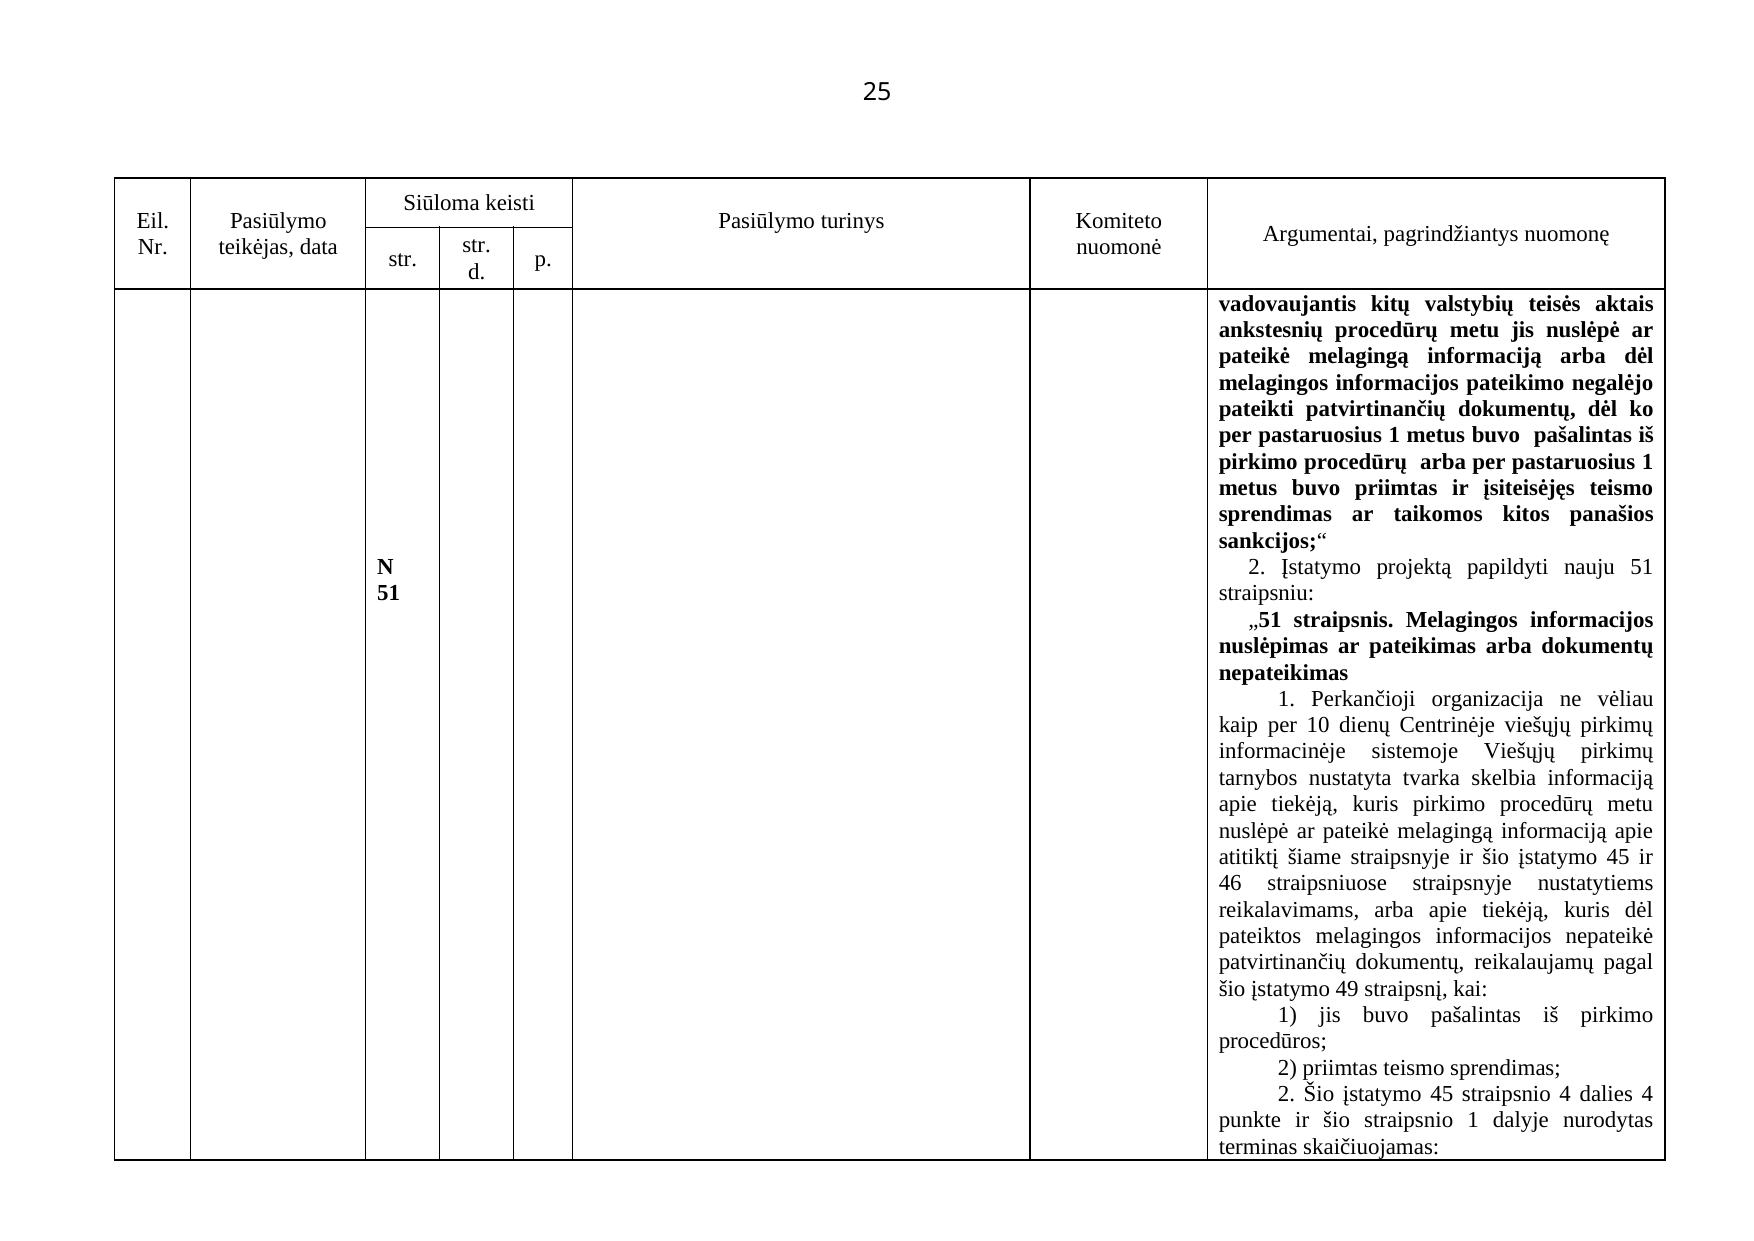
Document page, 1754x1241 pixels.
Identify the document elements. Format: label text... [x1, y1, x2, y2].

table_cell vadovaujantis kitų valstybių teisės aktais ankstesnių procedūrų metu jis nuslėpė ar pateikė melagingą informaciją arba dėl melagingos informacijos pateikimo negalėjo pateikti patvirtinančių dokumentų, dėl ko per pastaruosius 1 metus buvo pašalintas iš pirkimo procedūrų arba per pastaruosius 1 metus buvo priimtas ir įsiteisėjęs teismo sprendimas ar taikomos kitos panašios sankcijos;“ 2. Įstatymo projektą papildyti nauju 51 straipsniu: „51 straipsnis. Melagingos informacijos nuslėpimas ar pateikimas arba dokumentų nepateikimas 1. Perkančioji organizacija ne vėliau kaip per 10 dienų Centrinėje viešųjų pirkimų informacinėje sistemoje Viešųjų pirkimų tarnybos nustatyta tvarka skelbia informaciją apie tiekėją, kuris pirkimo procedūrų metu nuslėpė ar pateikė melagingą informaciją apie atitiktį šiame straipsnyje ir šio įstatymo 45 ir 46 straipsniuose straipsnyje nustatytiems reikalavimams, arba apie tiekėją, kuris dėl pateiktos melagingos informacijos nepateikė patvirtinančių dokumentų, reikalaujamų pagal šio įstatymo 49 straipsnį, kai: 1) jis buvo pašalintas iš pirkimo procedūros; 2) priimtas teismo sprendimas; 2. Šio įstatymo 45 straipsnio 4 dalies 4 punkte ir šio straipsnio 1 dalyje nurodytas terminas skaičiuojamas: [1208, 290, 1664, 1159]
table_cell p. [514, 228, 572, 288]
table_header Eil. Nr. [115, 179, 190, 288]
table_header Pasiūlymo teikėjas, data [191, 179, 365, 288]
table_header Komiteto nuomonė [1031, 179, 1207, 288]
table_cell [191, 290, 365, 1159]
table_cell [573, 290, 1029, 1159]
table_cell str. [366, 228, 439, 288]
table_cell [115, 290, 190, 1159]
table_cell [1031, 290, 1207, 1159]
table_header Pasiūlymo turinys [573, 179, 1029, 288]
table_cell N 51 [366, 290, 439, 1159]
table_cell str. d. [440, 228, 513, 288]
table_cell [514, 290, 572, 1159]
table_cell [440, 290, 513, 1159]
table_header Siūloma keisti [366, 179, 572, 226]
table_header Argumentai, pagrindžiantys nuomonę [1208, 179, 1664, 288]
